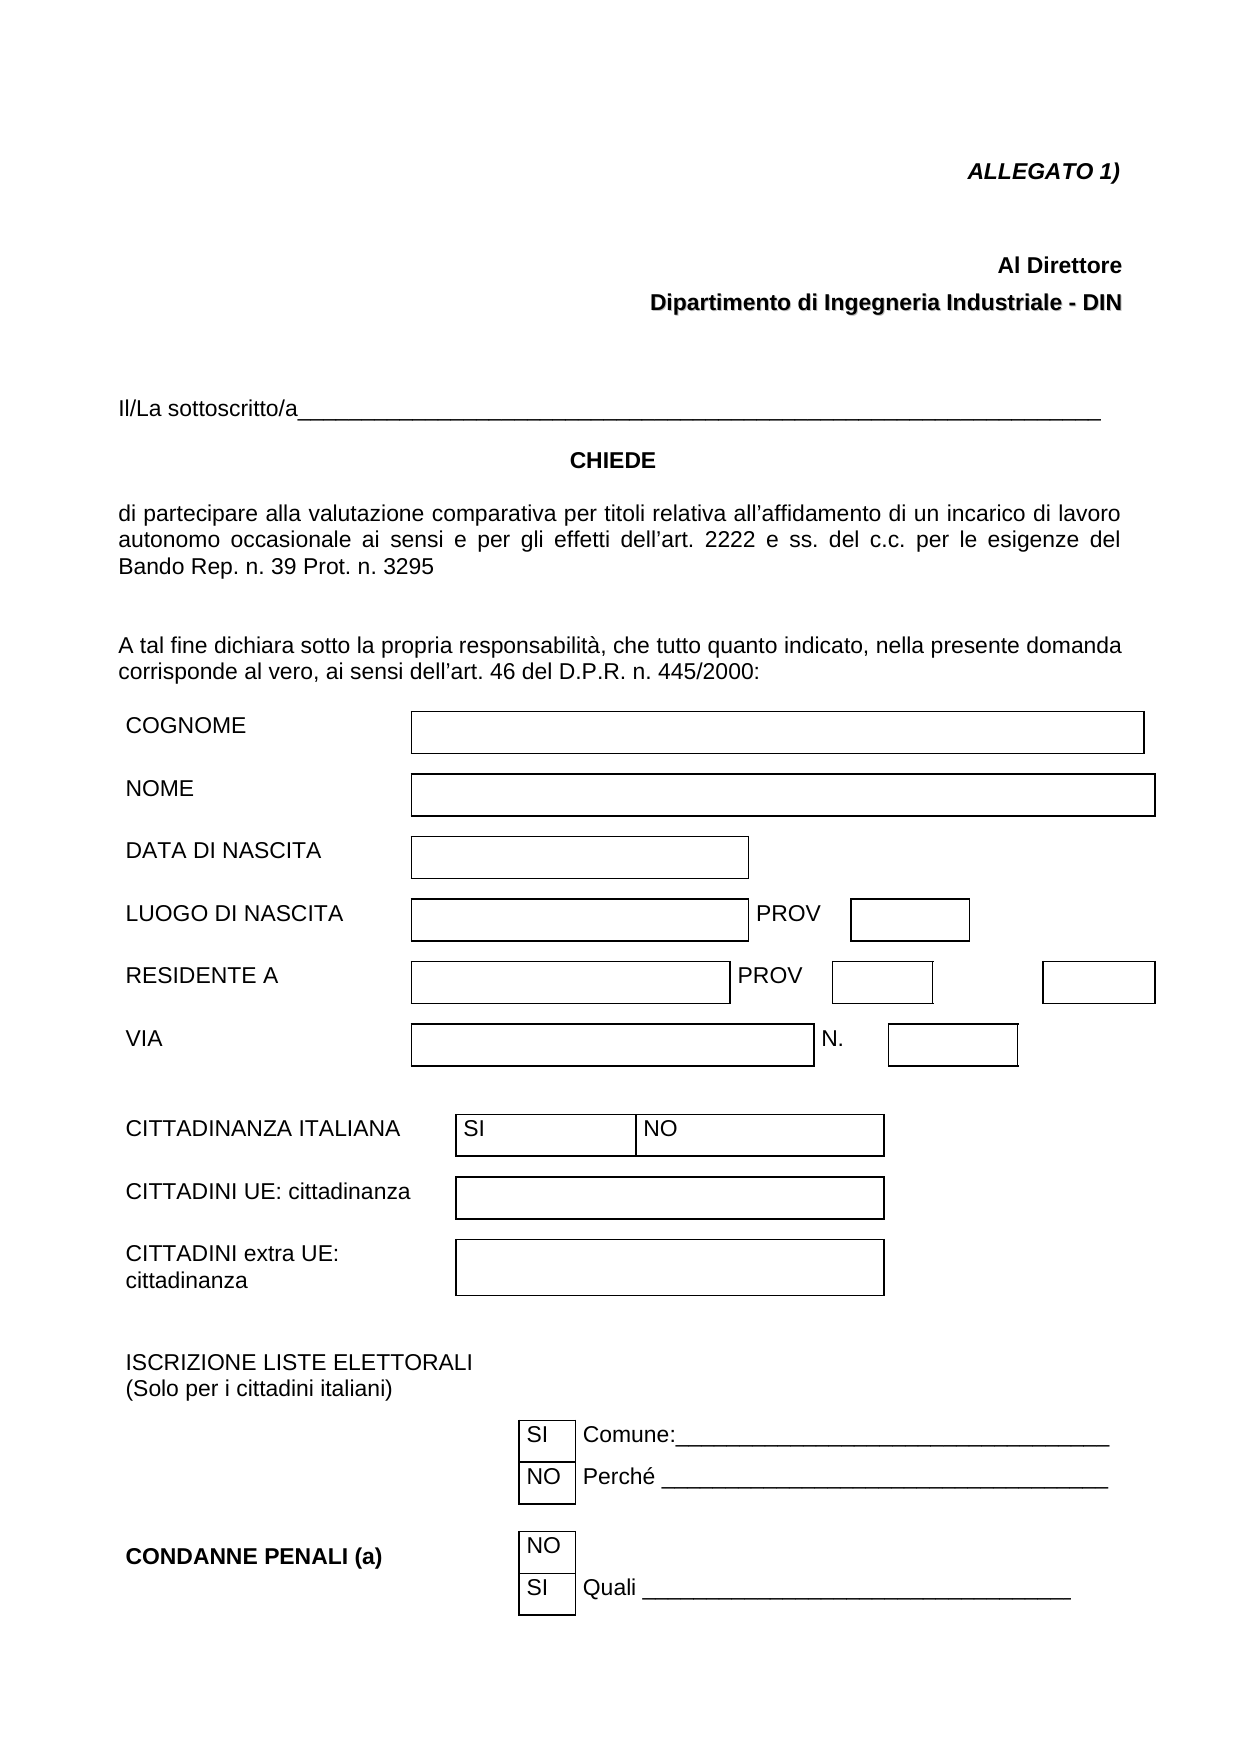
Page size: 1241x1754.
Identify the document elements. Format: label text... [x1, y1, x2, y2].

table_cell [1043, 898, 1144, 940]
table_cell [851, 836, 884, 877]
table_cell [1144, 1093, 1155, 1114]
table_cell [1144, 1023, 1155, 1065]
table_cell [1018, 754, 1043, 773]
table_cell [1043, 836, 1144, 877]
table_cell [814, 836, 833, 877]
table_cell [951, 1155, 969, 1176]
table_cell [411, 817, 951, 836]
table_cell [1144, 1218, 1155, 1239]
table_cell [889, 1114, 933, 1155]
table_cell [1018, 1176, 1043, 1218]
table_cell [1144, 836, 1155, 877]
table_cell [1018, 1155, 1043, 1176]
table_cell [814, 1065, 833, 1093]
table_cell VIA [118, 1023, 411, 1065]
table_header COGNOME [118, 711, 411, 752]
table_cell [833, 962, 932, 1002]
table_cell [969, 1003, 1018, 1023]
table_cell PROV [731, 961, 832, 1002]
table_cell [457, 1240, 883, 1295]
text di partecipare alla valutazione comparativa per titoli relativa all’affidamento di un incarico di lavoro autonomo occasionale ai sensi e per gli effetti dell’art. 2222 e ss. del c.c. per le esigenze del Bando Rep. n. 39 Prot. n. 3295 [118, 500, 1122, 579]
table_cell [118, 1461, 518, 1503]
table_cell [1043, 1239, 1144, 1295]
table_cell [1018, 1114, 1043, 1155]
table_cell [969, 1239, 1018, 1295]
table_cell [118, 1155, 411, 1176]
table_cell [1018, 1093, 1043, 1114]
table_cell [1144, 1004, 1155, 1023]
table_cell NOME [118, 773, 411, 815]
table_cell [1018, 1239, 1043, 1295]
table_cell [969, 817, 1018, 836]
table_cell [1018, 1003, 1043, 1023]
table_cell [951, 878, 969, 898]
table_cell [1043, 1176, 1144, 1218]
table_cell NO [520, 1463, 575, 1503]
table_cell [411, 878, 951, 898]
table_cell [933, 836, 951, 877]
table_cell [1018, 1065, 1155, 1093]
table_cell [118, 1093, 411, 1114]
table_cell [889, 1239, 933, 1295]
table_header [1145, 711, 1155, 752]
table_cell [851, 1065, 888, 1093]
table_cell [1043, 1023, 1144, 1065]
table_cell N. [815, 1023, 888, 1065]
table_cell [411, 1067, 730, 1093]
table_header CONDANNE PENALI (a) [118, 1531, 518, 1572]
table_cell [969, 1114, 1018, 1155]
table_cell [1018, 1218, 1043, 1239]
table_cell [1018, 898, 1043, 940]
table_header [601, 1349, 1213, 1419]
table_cell [1144, 940, 1155, 961]
table_cell [951, 836, 969, 877]
text Il/La sottoscritto/a_______________________________________________________________ [118, 394, 1122, 421]
table_cell [969, 1155, 1018, 1176]
table_cell [411, 1003, 951, 1023]
text Dipartimento di Ingegneria Industriale - DIN [634, 289, 1122, 316]
table_cell [1144, 817, 1155, 836]
table_cell [412, 900, 748, 940]
text CHIEDE [103, 447, 1122, 474]
table_cell [969, 836, 1018, 877]
table_cell [1144, 878, 1155, 898]
table_cell [1144, 1114, 1155, 1155]
table_cell [1043, 754, 1144, 773]
table_cell Perché ___________________________________ [576, 1461, 1213, 1503]
table_header NO [520, 1532, 575, 1572]
table_cell Quali _____________________________________ [576, 1573, 1070, 1614]
table_cell NO [637, 1115, 883, 1155]
table_cell [969, 878, 1018, 898]
table_cell PROV [749, 898, 850, 940]
table_cell [1144, 898, 1155, 940]
table_cell [411, 1218, 951, 1239]
table_cell LUOGO DI NASCITA [118, 898, 411, 940]
table_header [525, 1349, 601, 1419]
table_cell [118, 1003, 411, 1023]
table_cell [951, 1239, 969, 1295]
table_cell [412, 1025, 813, 1065]
table_cell [118, 815, 411, 836]
table_cell [951, 1114, 969, 1155]
table_cell [118, 940, 411, 961]
table_cell [118, 878, 411, 898]
table_cell [969, 1067, 1018, 1093]
table_cell [951, 1093, 969, 1114]
table_cell [889, 1176, 933, 1218]
table_cell [933, 1239, 951, 1295]
subtitle Al Direttore [634, 252, 1122, 279]
table_cell [969, 754, 1018, 773]
table_cell CITTADINI extra UE: cittadinanza [118, 1239, 455, 1295]
table_cell CITTADINI UE: cittadinanza [118, 1176, 455, 1218]
table_cell [1044, 962, 1154, 1002]
table_cell [730, 1067, 748, 1093]
table_cell [749, 1067, 814, 1093]
table_cell [951, 1003, 969, 1023]
table_cell [412, 962, 729, 1002]
table_cell [889, 1025, 1017, 1065]
table_cell [951, 754, 969, 773]
table_cell [411, 1155, 951, 1176]
table_cell [1018, 836, 1043, 877]
table_header ISCRIZIONE LISTE ELETTORALI (Solo per i cittadini italiani) [118, 1349, 524, 1419]
table_cell [889, 1067, 933, 1093]
table_cell [411, 754, 951, 773]
table_cell [118, 1573, 518, 1614]
table_cell [1144, 753, 1155, 773]
subtitle ALLEGATO 1) [118, 158, 1122, 184]
table_cell [1043, 878, 1144, 898]
table_cell [118, 1420, 518, 1461]
table_cell CAP [933, 961, 1042, 1002]
table_cell [1043, 1004, 1144, 1023]
table_cell [1043, 1218, 1144, 1239]
table_cell [412, 837, 748, 877]
table_cell Comune:__________________________________ [576, 1420, 1213, 1461]
table_cell DATA DI NASCITA [118, 836, 411, 877]
table_cell [1018, 817, 1043, 836]
text A tal fine dichiara sotto la propria responsabilità, che tutto quanto indicato, nella presente domanda corrisponde al vero, ai sensi dell’art. 46 del D.P.R. n. 445/2000: [118, 632, 1122, 684]
table_cell [884, 836, 888, 877]
table_cell SI [520, 1574, 575, 1614]
table_cell [969, 1093, 1018, 1114]
table_cell [933, 1176, 951, 1218]
table_cell [951, 817, 969, 836]
table_cell [951, 1067, 969, 1093]
table_cell [1144, 1239, 1155, 1295]
table_cell SI [520, 1421, 575, 1461]
table_cell [118, 1218, 411, 1239]
table_cell [933, 1114, 951, 1155]
table_cell [1018, 878, 1043, 898]
table_cell CITTADINANZA ITALIANA [118, 1114, 455, 1155]
table_cell [833, 1065, 851, 1093]
table_header [412, 712, 1143, 752]
table_cell [118, 1065, 411, 1093]
table_cell [970, 898, 1018, 940]
table_cell [1043, 1093, 1144, 1114]
table_cell [1144, 1155, 1155, 1176]
table_cell [951, 1218, 969, 1239]
table_cell [457, 1178, 883, 1218]
table_cell [411, 1093, 951, 1114]
table_cell [1018, 940, 1043, 961]
table_cell [969, 1176, 1018, 1218]
table_cell [833, 836, 851, 877]
table_cell [118, 753, 411, 773]
table_cell [889, 836, 933, 877]
table_cell SI [457, 1115, 635, 1155]
table_cell [951, 942, 969, 961]
table_cell [1043, 1155, 1144, 1176]
table_cell [411, 940, 951, 961]
table_header [598, 1531, 1070, 1572]
table_cell [1018, 1023, 1043, 1065]
table_cell [933, 1067, 951, 1093]
table_cell [969, 1218, 1018, 1239]
table_cell [412, 775, 1154, 815]
table_cell [1043, 1114, 1144, 1155]
table_cell [1144, 1176, 1155, 1218]
table_header [576, 1531, 598, 1572]
table_cell [852, 900, 969, 940]
table_cell [1043, 817, 1144, 836]
table_cell [749, 836, 814, 877]
table_cell [951, 1176, 969, 1218]
table_cell RESIDENTE A [118, 961, 411, 1002]
table_cell [969, 940, 1018, 961]
table_cell [1043, 940, 1144, 961]
